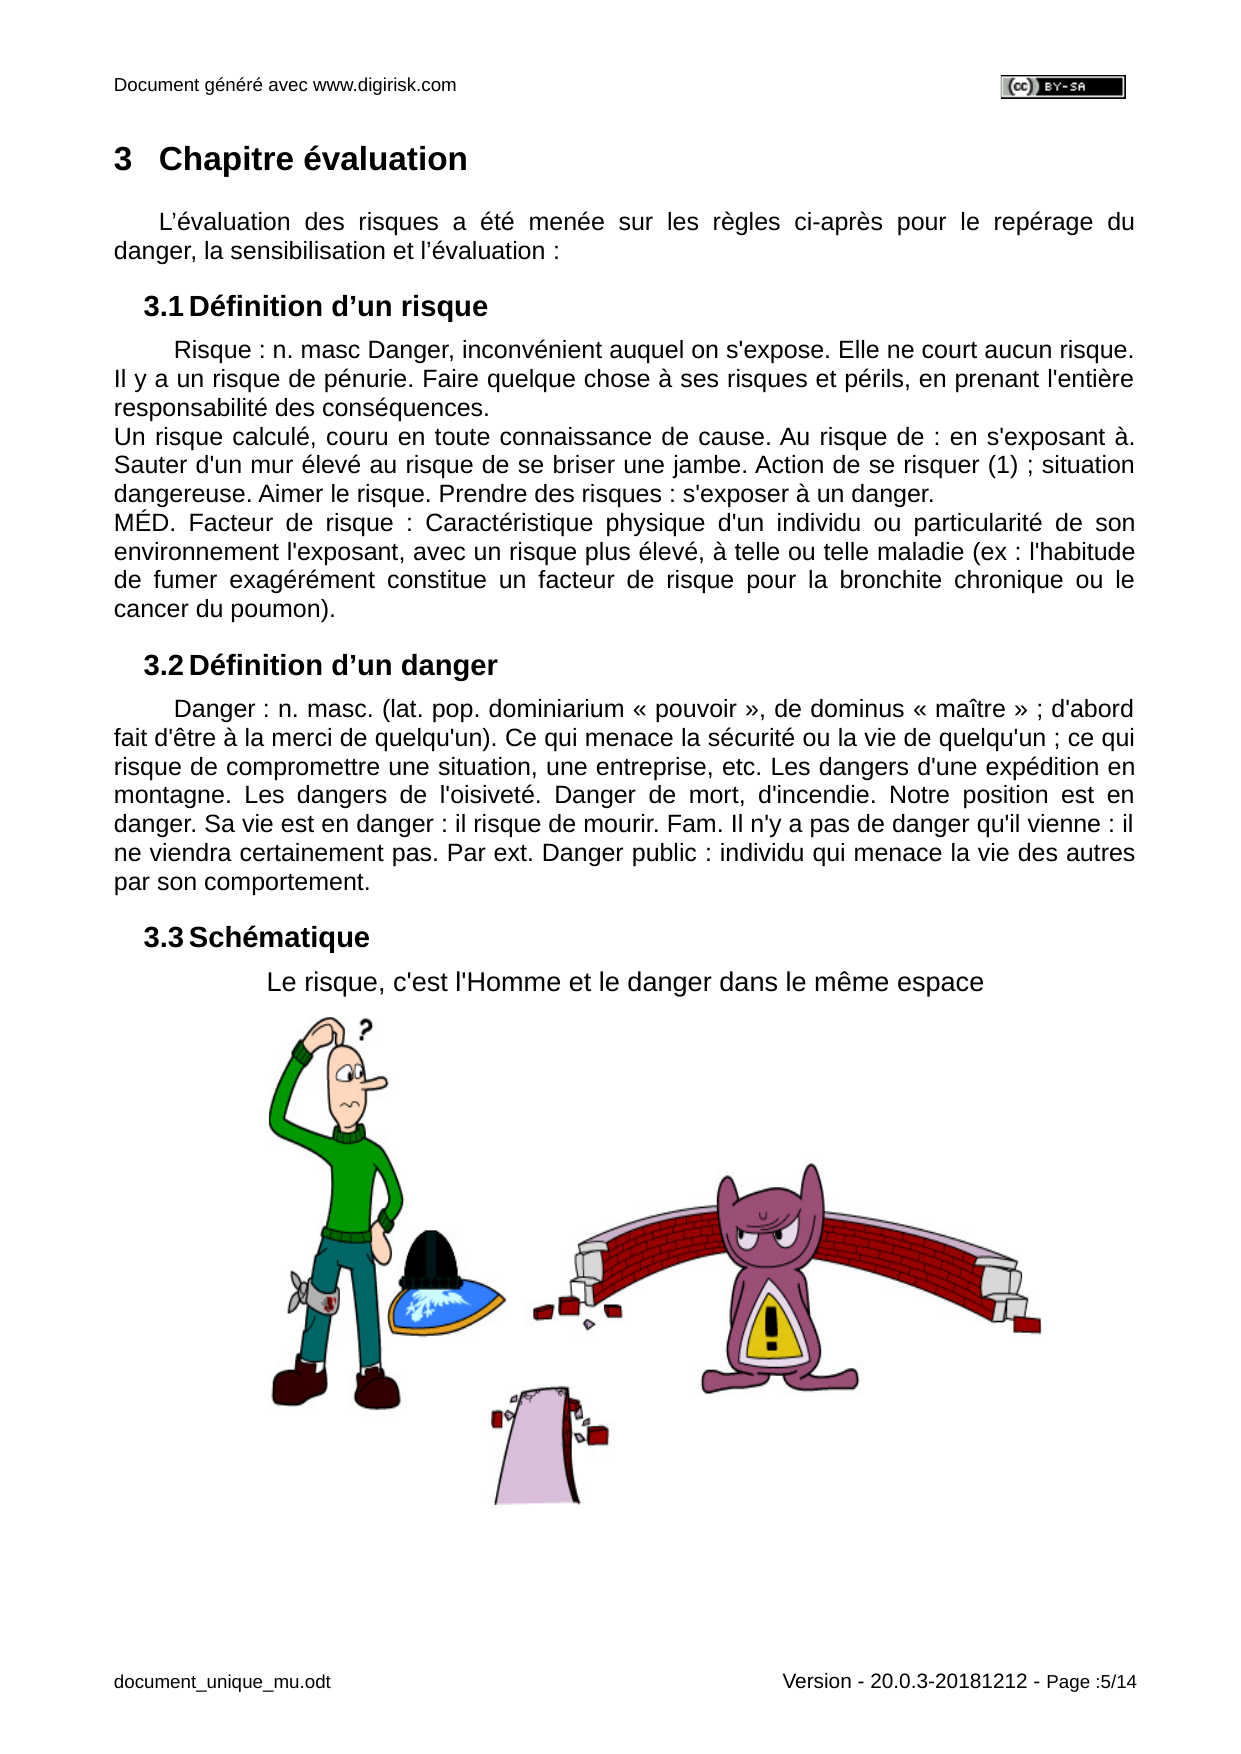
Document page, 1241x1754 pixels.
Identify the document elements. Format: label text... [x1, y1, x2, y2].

text MÉD. Facteur de risque : Caractéristique physique d'un individu ou particularité de son environnement l'exposant, avec un risque plus élevé, à telle ou telle maladie (ex : l'habitude de fumer exagérément constitue un facteur de risque pour la bronchite chronique ou le cancer du poumon). [114, 508, 1137, 623]
subtitle Schématique [143, 920, 1137, 954]
text Risque : n. masc Danger, inconvénient auquel on s'expose. Elle ne court aucun risque. Il y a un risque de pénurie. Faire quelque chose à ses risques et périls, en prenant l'entière responsabilité des conséquences. [114, 335, 1137, 422]
picture [268, 1017, 1042, 1505]
subtitle Définition d’un danger [143, 648, 1137, 681]
text L’évaluation des risques a été menée sur les règles ci-après pour le repérage du danger, la sensibilisation et l’évaluation : [114, 207, 1137, 264]
text Un risque calculé, couru en toute connaissance de cause. Au risque de : en s'exposant à. Sauter d'un mur élevé au risque de se briser une jambe. Action de se risquer (1) ; situation dangereuse. Aimer le risque. Prendre des risques : s'exposer à un danger. [114, 422, 1137, 508]
subtitle Définition d’un risque [143, 289, 1137, 323]
subtitle Chapitre évaluation [114, 139, 1137, 177]
text Le risque, c'est l'Homme et le danger dans le même espace [114, 966, 1137, 997]
text Danger : n. masc. (lat. pop. dominiarium « pouvoir », de dominus « maître » ; d'abord fait d'être à la merci de quelqu'un). Ce qui menace la sécurité ou la vie de quelqu'un ; ce qui risque de compromettre une situation, une entreprise, etc. Les dangers d'une expédition en montagne. Les dangers de l'oisiveté. Danger de mort, d'incendie. Notre position est en danger. Sa vie est en danger : il risque de mourir. Fam. Il n'y a pas de danger qu'il vienne : il ne viendra certainement pas. Par ext. Danger public : individu qui menace la vie des autres par son comportement. [114, 694, 1137, 895]
picture [1000, 75, 1126, 99]
